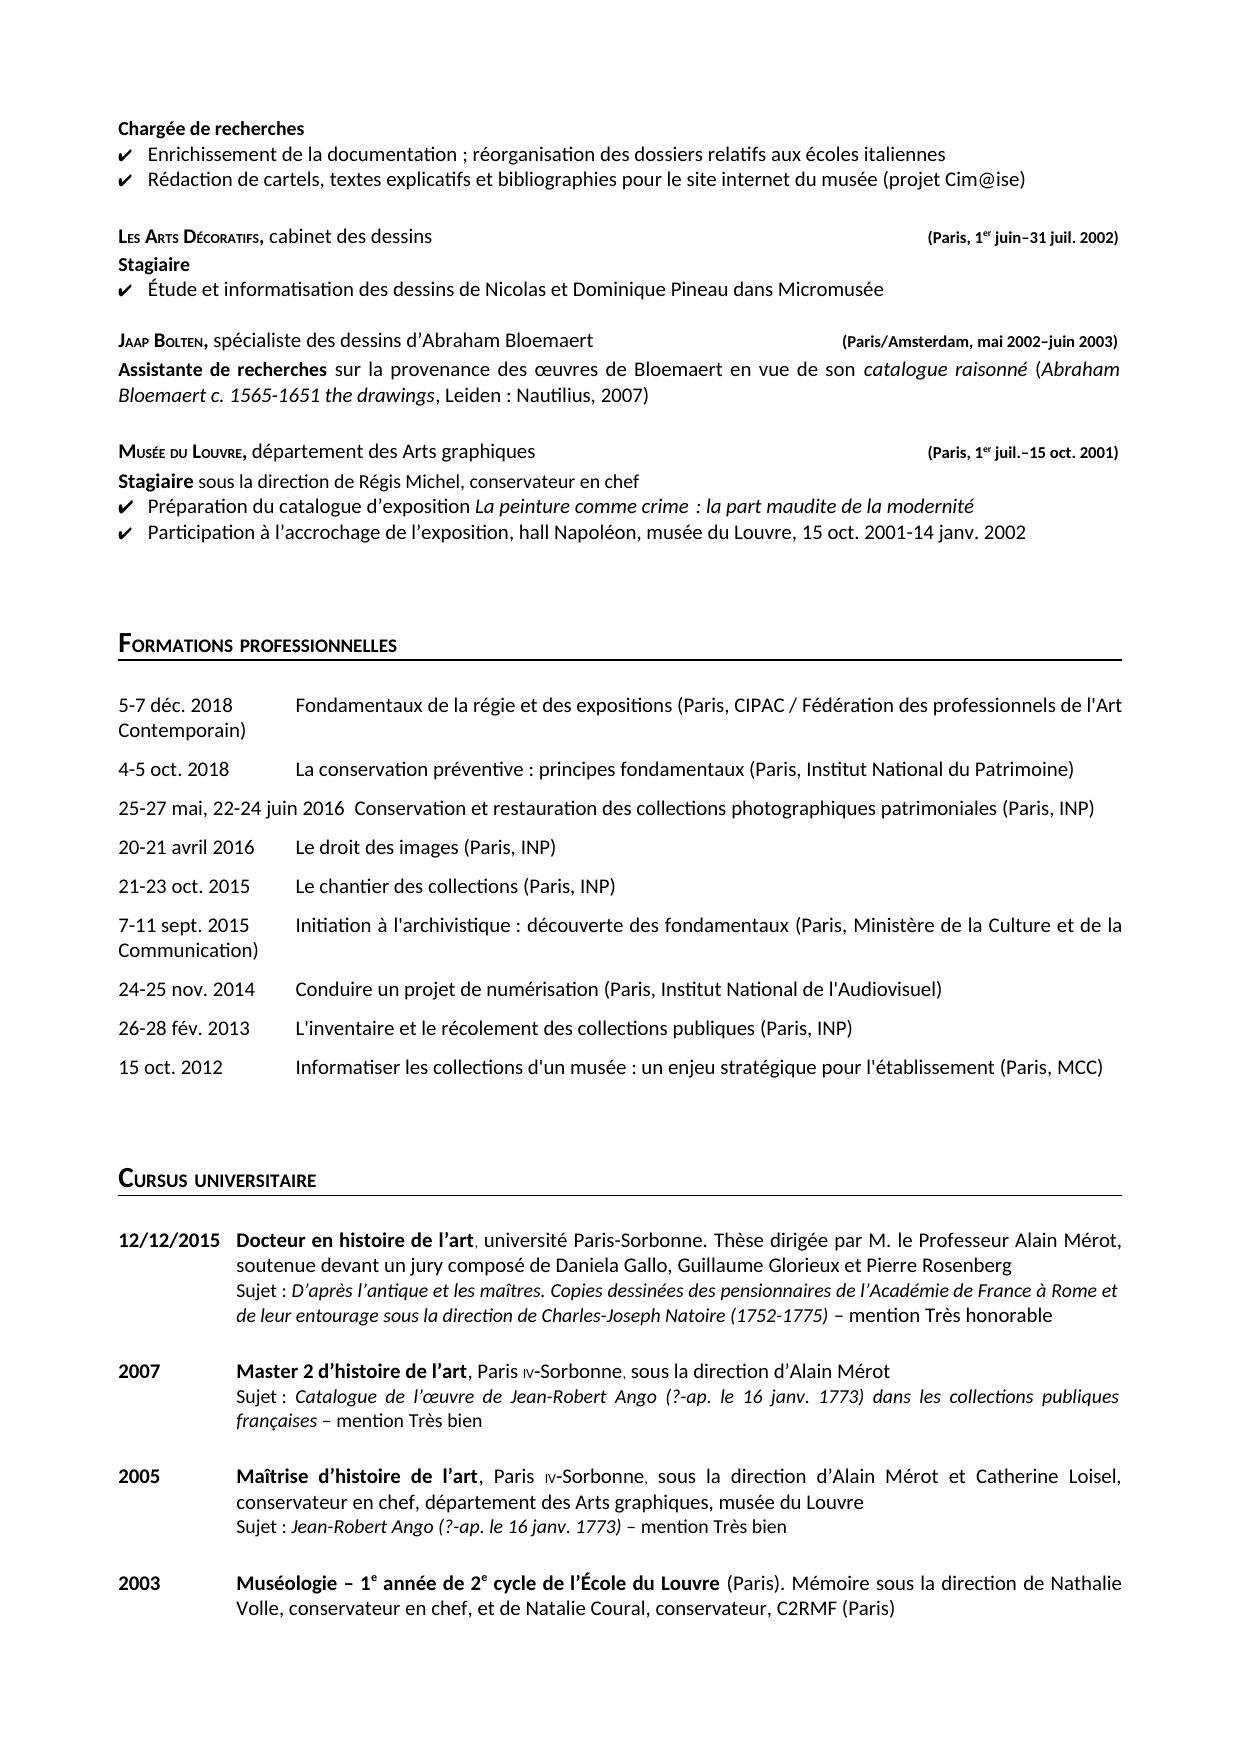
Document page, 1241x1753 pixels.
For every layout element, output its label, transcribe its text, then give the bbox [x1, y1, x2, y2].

text 2005 Maîtrise d’histoire de l’art, Paris iv-Sorbonne, sous la direction d’Alain Mérot et Catherine Loisel, conservateur en chef, département des Arts graphiques, musée du Louvre [118, 1464, 1122, 1514]
text 12/12/2015 Docteur en histoire de l’art, université Paris-Sorbonne. Thèse dirigée par M. le Professeur Alain Mérot, soutenue devant un jury composé de Daniela Gallo, Guillaume Glorieux et Pierre Rosenberg [118, 1227, 1122, 1278]
text 7-11 sept. 2015 Initiation à l'archivistique : découverte des fondamentaux (Paris, Ministère de la Culture et de la Communication) [118, 912, 1122, 963]
text Jaap Bolten, spécialiste des dessins d’Abraham Bloemaert (Paris/Amsterdam, mai 2002–juin 2003) [118, 327, 1122, 352]
text Sujet : Catalogue de l’œuvre de Jean-Robert Ango (?-ap. le 16 janv. 1773) dans les collections publiques françaises – mention Très bien [236, 1384, 1122, 1432]
list Enrichissement de la documentation ; réorganisation des dossiers relatifs aux écoles italiennes [118, 141, 1122, 166]
text 21-23 oct. 2015 Le chantier des collections (Paris, INP) [118, 873, 1122, 898]
text 15 oct. 2012 Informatiser les collections d'un musée : un enjeu stratégique pour l'établissement (Paris, MCC) [118, 1054, 1122, 1080]
text Sujet : D’après l’antique et les maîtres. Copies dessinées des pensionnaires de l’Académie de France à Rome et de leur entourage sous la direction de Charles-Joseph Natoire (1752-1775) – mention Très honorable [236, 1278, 1122, 1327]
text 2007 Master 2 d’histoire de l’art, Paris iv-Sorbonne, sous la direction d’Alain Mérot [118, 1359, 1122, 1384]
text 25-27 mai, 22-24 juin 2016 Conservation et restauration des collections photographiques patrimoniales (Paris, INP) [118, 795, 1122, 821]
text Les Arts Décoratifs, cabinet des dessins (Paris, 1er juin–31 juil. 2002) [118, 223, 1122, 248]
text 4-5 oct. 2018 La conservation préventive : principes fondamentaux (Paris, Institut National du Patrimoine) [118, 756, 1122, 782]
subtitle Cursus universitaire [118, 1159, 1122, 1195]
list Préparation du catalogue d’exposition La peinture comme crime : la part maudite de la modernité [118, 494, 1122, 519]
text 26-28 fév. 2013 L'inventaire et le récolement des collections publiques (Paris, INP) [118, 1015, 1122, 1041]
subtitle Chargée de recherches [118, 117, 1122, 141]
list Rédaction de cartels, textes explicatifs et bibliographies pour le site internet du musée (projet Cim@ise) [118, 166, 1122, 192]
text Sujet : Jean-Robert Ango (?-ap. le 16 janv. 1773) – mention Très bien [236, 1514, 1122, 1539]
text 2003 Muséologie – 1e année de 2e cycle de l’École du Louvre (Paris). Mémoire sous la direction de Nathalie Volle, conservateur en chef, et de Natalie Coural, conservateur, C2RMF (Paris) [118, 1570, 1122, 1621]
list Étude et informatisation des dessins de Nicolas et Dominique Pineau dans Micromusée [118, 277, 1122, 302]
subtitle Formations professionnelles [118, 624, 1122, 659]
subtitle Assistante de recherches sur la provenance des œuvres de Bloemaert en vue de son catalogue raisonné (Abraham Bloemaert c. 1565-1651 the drawings, Leiden : Nautilius, 2007) [118, 357, 1122, 407]
text 5-7 déc. 2018 Fondamentaux de la régie et des expositions (Paris, CIPAC / Fédération des professionnels de l'Art Contemporain) [118, 692, 1122, 743]
text Musée du Louvre, département des Arts graphiques (Paris, 1er juil.–15 oct. 2001) [118, 439, 1122, 464]
text 24-25 nov. 2014 Conduire un projet de numérisation (Paris, Institut National de l'Audiovisuel) [118, 976, 1122, 1002]
subtitle Stagiaire sous la direction de Régis Michel, conservateur en chef [118, 468, 1122, 494]
list Participation à l’accrochage de l’exposition, hall Napoléon, musée du Louvre, 15 oct. 2001-14 janv. 2002 [118, 519, 1122, 544]
subtitle Stagiaire [118, 252, 1122, 277]
text 20-21 avril 2016 Le droit des images (Paris, INP) [118, 834, 1122, 859]
